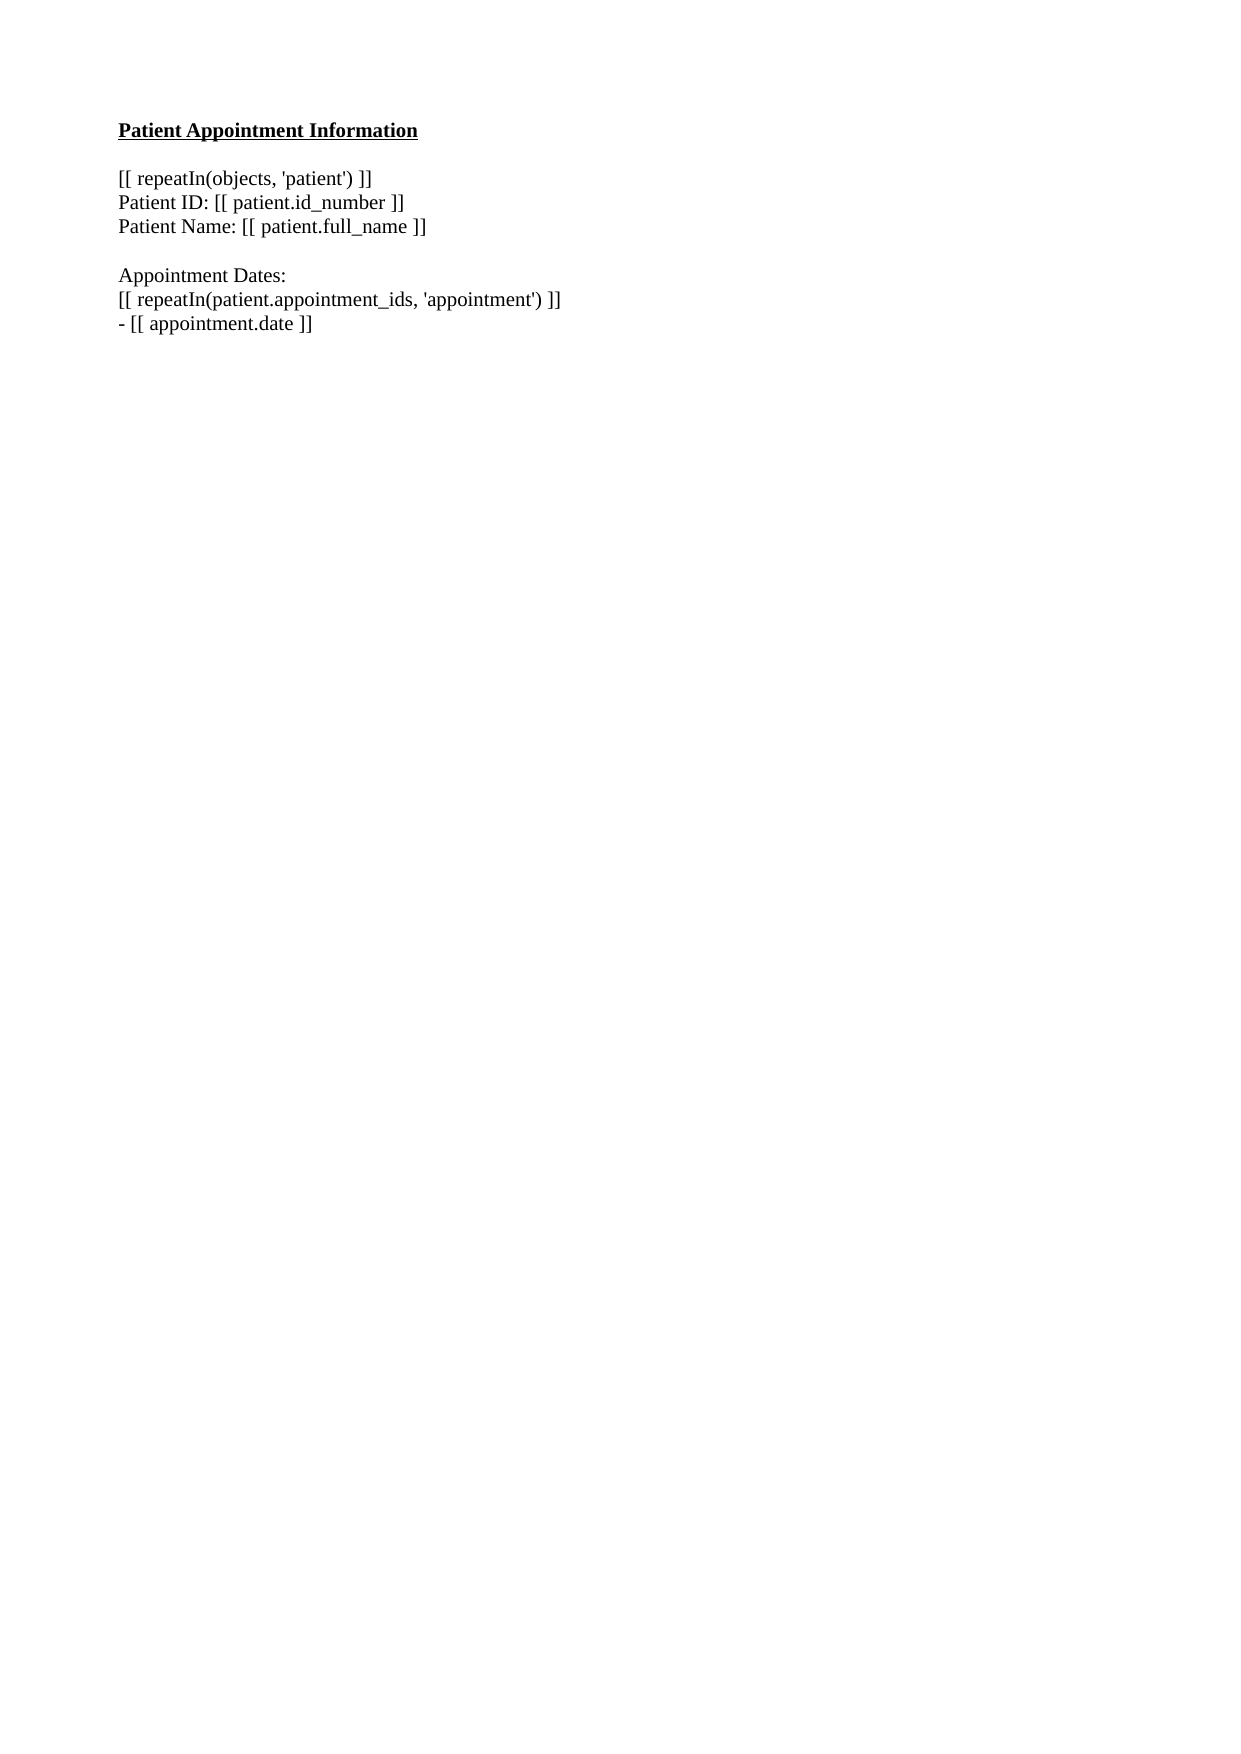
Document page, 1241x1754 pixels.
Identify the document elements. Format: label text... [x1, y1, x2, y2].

text [[ repeatIn(patient.appointment_ids, 'appointment') ]] [118, 287, 1122, 311]
text - [[ appointment.date ]] [118, 311, 1122, 335]
text Appointment Dates: [118, 262, 1122, 287]
text Patient ID: [[ patient.id_number ]] [118, 190, 1122, 214]
text Patient Appointment Information [118, 118, 1122, 142]
text Patient Name: [[ patient.full_name ]] [118, 214, 1122, 238]
text [[ repeatIn(objects, 'patient') ]] [118, 166, 1122, 190]
